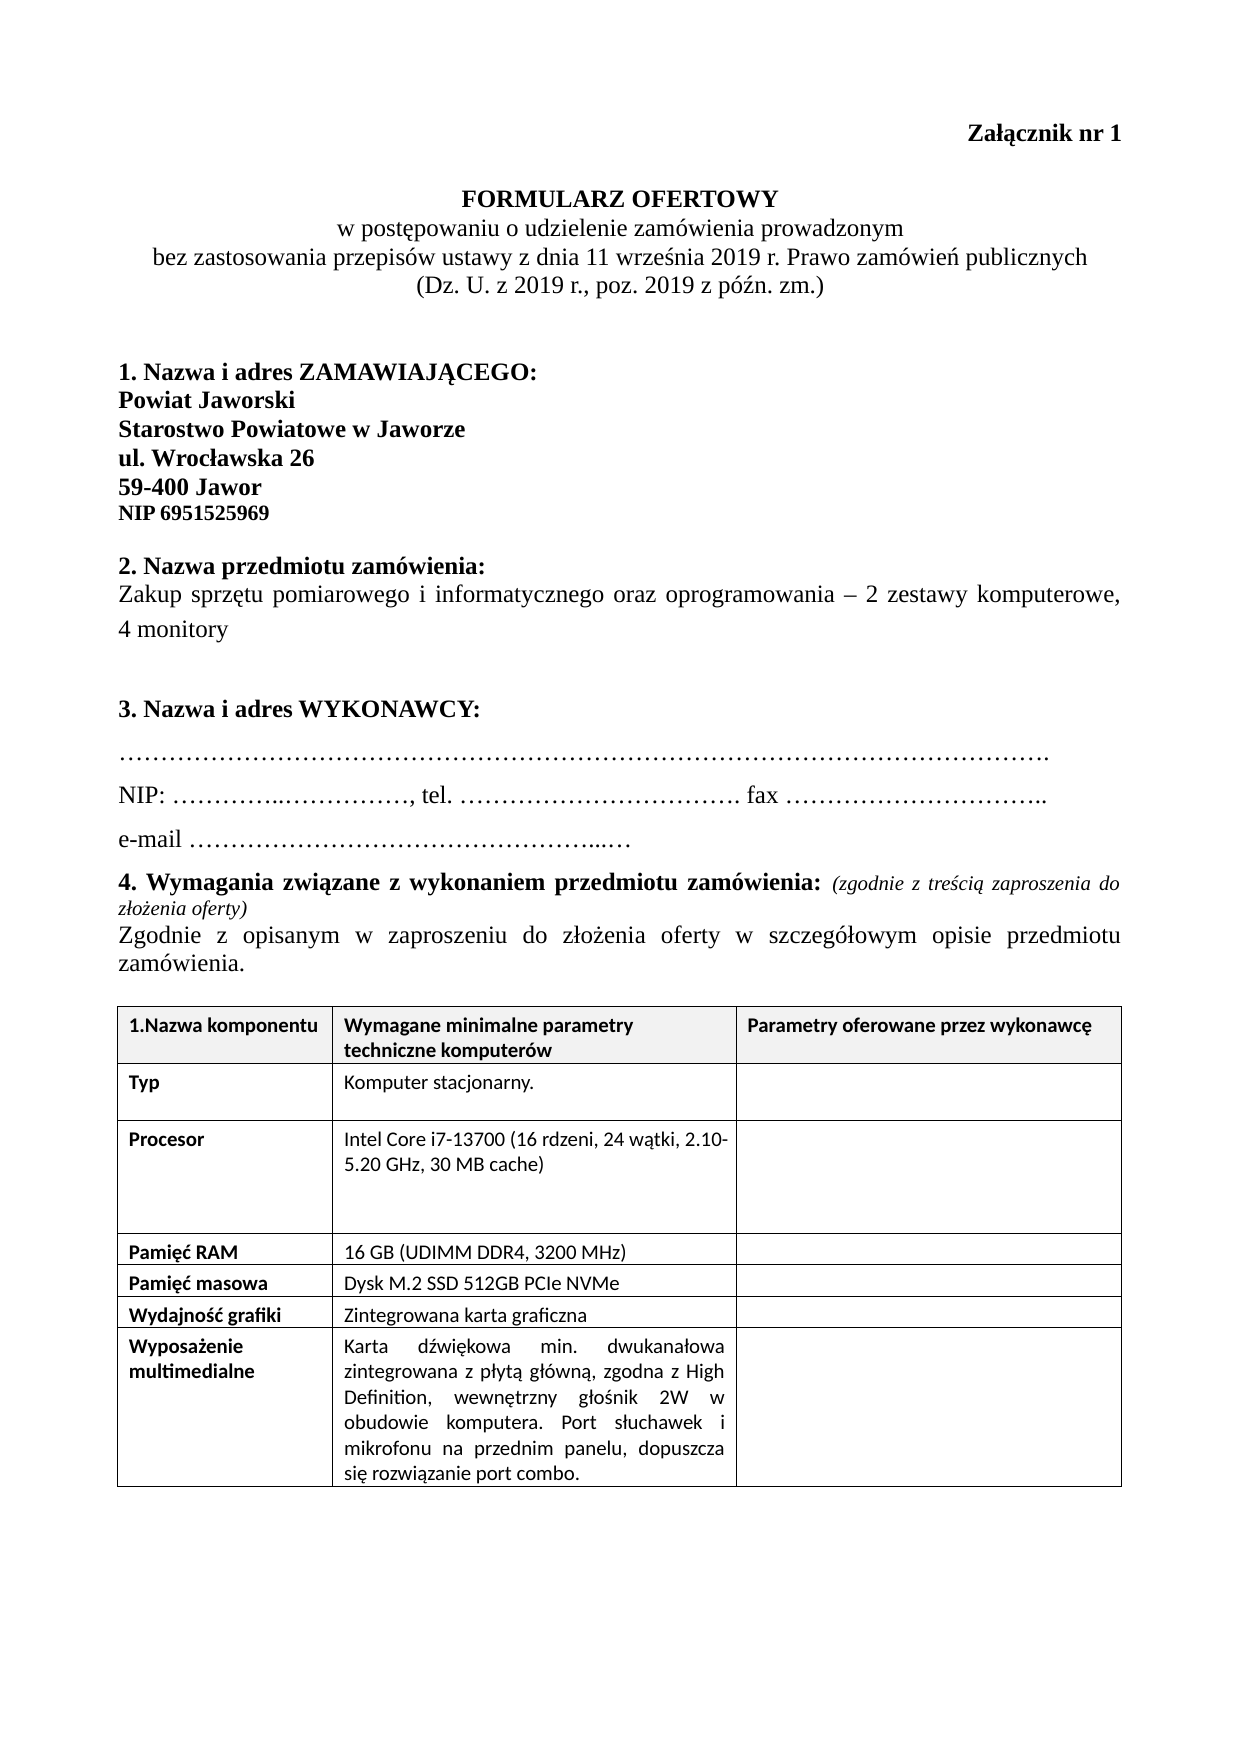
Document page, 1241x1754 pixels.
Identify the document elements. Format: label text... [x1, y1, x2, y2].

table_cell [737, 1265, 1121, 1296]
text Zgodnie z opisanym w zaproszeniu do złożenia oferty w szczegółowym opisie przedmiotu zamówienia. [118, 920, 1122, 977]
table_cell [737, 1234, 1121, 1264]
table_cell Wydajność grafiki [118, 1297, 332, 1327]
text (Dz. U. z 2019 r., poz. 2019 z późn. zm.) [118, 270, 1122, 299]
text e-mail …………………………………………...… [118, 824, 1122, 852]
table_header 1.Nazwa komponentu [118, 1007, 332, 1063]
table_cell Komputer stacjonarny. [333, 1064, 736, 1120]
text NIP 6951525969 [118, 500, 1122, 526]
text bez zastosowania przepisów ustawy z dnia 11 września 2019 r. Prawo zamówień publicznych [118, 242, 1122, 270]
text 1. Nazwa i adres ZAMAWIAJĄCEGO: [118, 357, 1122, 385]
table_cell Dysk M.2 SSD 512GB PCIe NVMe [333, 1265, 736, 1296]
text 59-400 Jawor [118, 472, 1122, 500]
table_cell Typ [118, 1064, 332, 1120]
table_cell Pamięć RAM [118, 1234, 332, 1264]
text 2. Nazwa przedmiotu zamówienia: [118, 551, 1122, 579]
table_cell Karta dźwiękowa min. dwukanałowa zintegrowana z płytą główną, zgodna z High Definition, wewnętrzny głośnik 2W w obudowie komputera. Port słuchawek i mikrofonu na przednim panelu, dopuszcza się rozwiązanie port combo. [333, 1328, 736, 1486]
text 4. Wymagania związane z wykonaniem przedmiotu zamówienia: (zgodnie z treścią zaproszenia do złożenia oferty) [118, 867, 1122, 920]
table_header Parametry oferowane przez wykonawcę [737, 1007, 1121, 1063]
table_cell [737, 1064, 1121, 1120]
table_cell [737, 1121, 1121, 1233]
text Starostwo Powiatowe w Jaworze [118, 414, 1122, 443]
table_cell Procesor [118, 1121, 332, 1233]
table_cell Wyposażenie multimedialne [118, 1328, 332, 1486]
text ul. Wrocławska 26 [118, 443, 1122, 472]
text …………………………………………………………………………………………………. [118, 737, 1122, 766]
text Powiat Jaworski [118, 385, 1122, 414]
text 3. Nazwa i adres WYKONAWCY: [118, 694, 1122, 723]
text Zakup sprzętu pomiarowego i informatycznego oraz oprogramowania – 2 zestawy komputerowe, 4 monitory [118, 579, 1122, 643]
text Załącznik nr 1 [118, 118, 1122, 147]
table_cell Intel Core i7-13700 (16 rdzeni, 24 wątki, 2.10-5.20 GHz, 30 MB cache) [333, 1121, 736, 1233]
text NIP: …………..……………, tel. ……………………………. fax ………………………….. [118, 781, 1122, 809]
table_cell Pamięć masowa [118, 1265, 332, 1296]
text w postępowaniu o udzielenie zamówienia prowadzonym [118, 213, 1122, 242]
table_cell Zintegrowana karta graficzna [333, 1297, 736, 1327]
table_cell 16 GB (UDIMM DDR4, 3200 MHz) [333, 1234, 736, 1264]
text FORMULARZ OFERTOWY [118, 184, 1122, 213]
table_cell [737, 1328, 1121, 1486]
table_header Wymagane minimalne parametry techniczne komputerów [333, 1007, 736, 1063]
table_cell [737, 1297, 1121, 1327]
